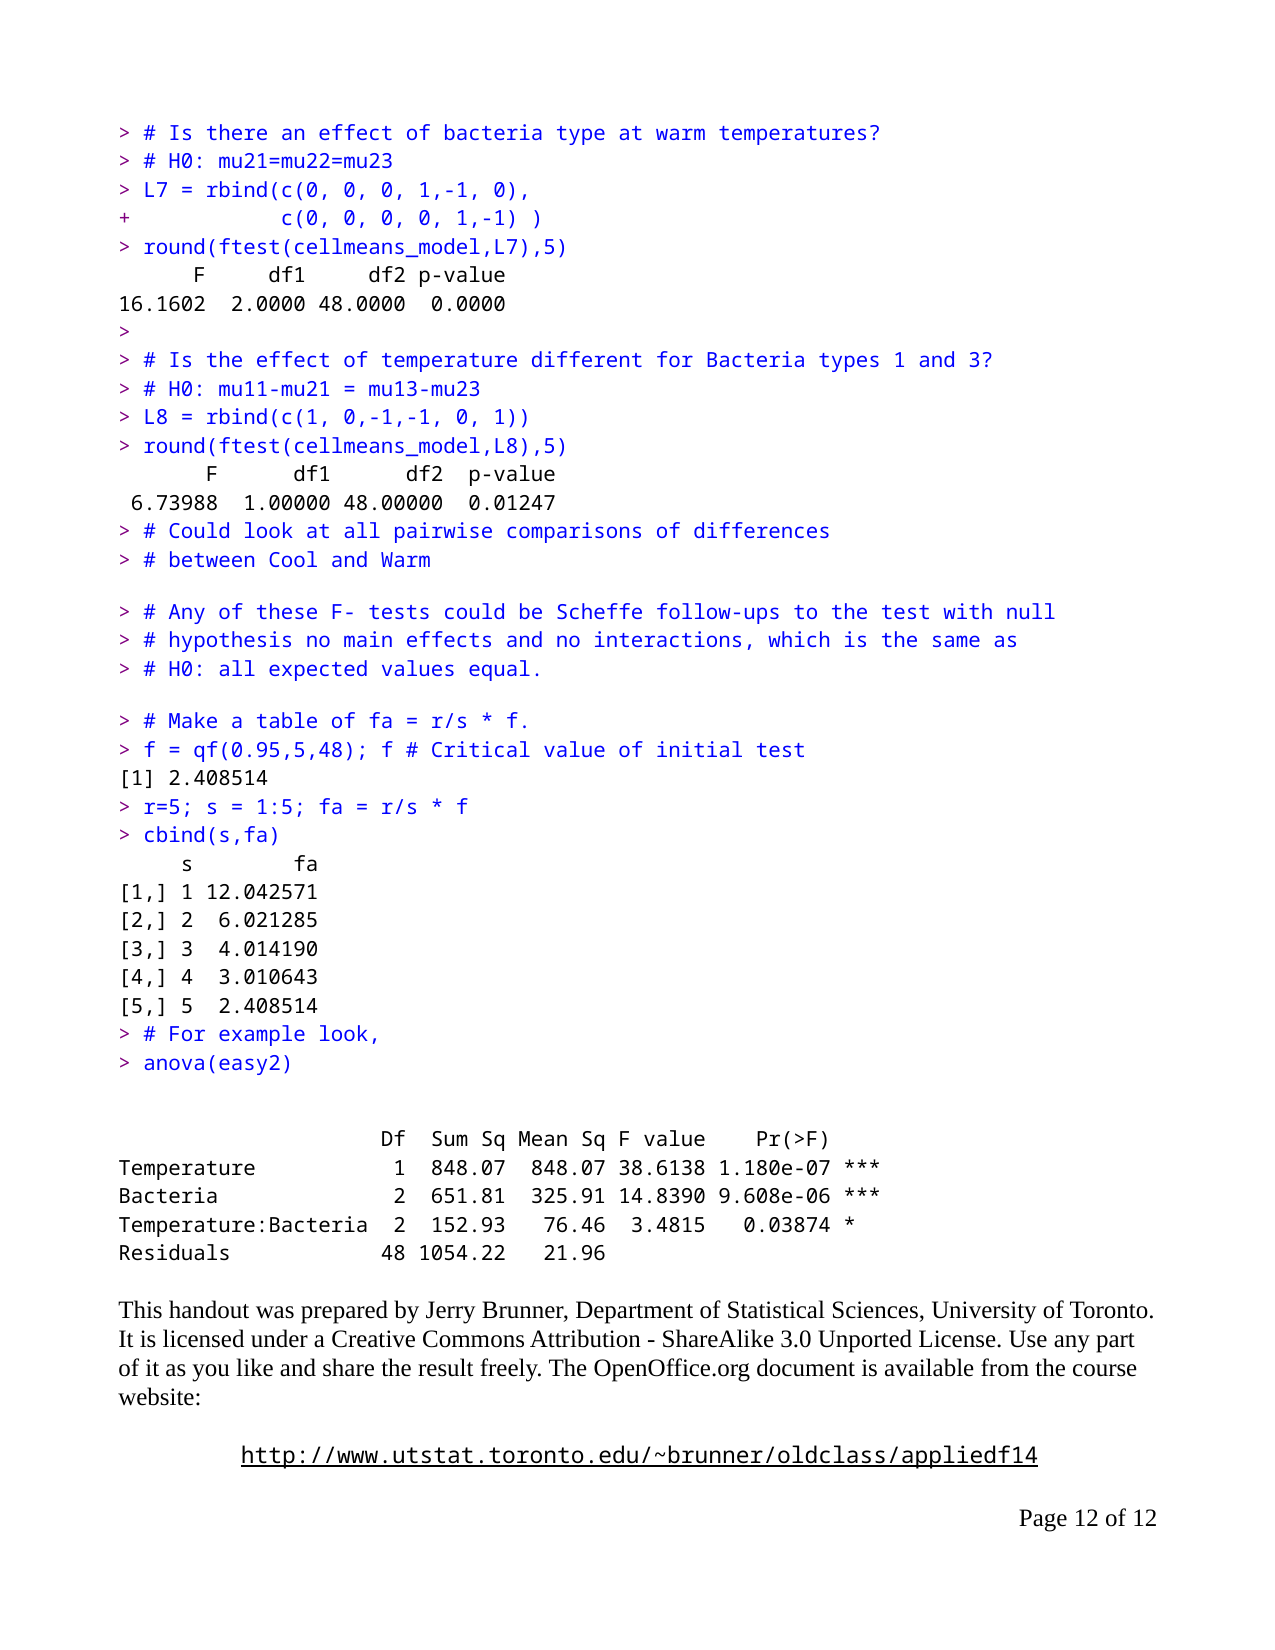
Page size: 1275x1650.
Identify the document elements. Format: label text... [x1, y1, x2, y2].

text + c(0, 0, 0, 0, 1,-1) ) [118, 203, 1157, 232]
text > # H0: mu11-mu21 = mu13-mu23 [118, 374, 1157, 402]
text This handout was prepared by Jerry Brunner, Department of Statistical Sciences, University of Toronto. It is licensed under a Creative Commons Attribution - ShareAlike 3.0 Unported License. Use any part of it as you like and share the result freely. The OpenOffice.org document is available from the course website: [118, 1295, 1157, 1410]
text Bacteria 2 651.81 325.91 14.8390 9.608e-06 *** [118, 1181, 1157, 1210]
text > cbind(s,fa) [118, 820, 1157, 849]
text > # Could look at all pairwise comparisons of differences [118, 516, 1157, 545]
text http://www.utstat.toronto.edu/~brunner/oldclass/appliedf14 [118, 1439, 1160, 1470]
text > round(ftest(cellmeans_model,L8),5) [118, 431, 1157, 459]
text [4,] 4 3.010643 [118, 962, 1157, 991]
text Residuals 48 1054.22 21.96 [118, 1238, 1157, 1267]
text [1] 2.408514 [118, 763, 1157, 792]
text > r=5; s = 1:5; fa = r/s * f [118, 792, 1157, 820]
text > round(ftest(cellmeans_model,L7),5) [118, 232, 1157, 260]
text > # hypothesis no main effects and no interactions, which is the same as [118, 626, 1160, 654]
text [3,] 3 4.014190 [118, 934, 1157, 962]
text Df Sum Sq Mean Sq F value Pr(>F) [118, 1124, 1157, 1153]
text > # Is there an effect of bacteria type at warm temperatures? [118, 118, 1157, 147]
text > L7 = rbind(c(0, 0, 0, 1,-1, 0), [118, 175, 1157, 203]
text F df1 df2 p-value [118, 260, 1157, 289]
text [5,] 5 2.408514 [118, 991, 1157, 1019]
text > # For example look, [118, 1019, 1157, 1048]
text > anova(easy2) [118, 1048, 1157, 1076]
text 16.1602 2.0000 48.0000 0.0000 [118, 289, 1157, 317]
text s fa [118, 849, 1157, 877]
text [2,] 2 6.021285 [118, 906, 1157, 934]
text F df1 df2 p-value [118, 459, 1157, 488]
text > # Is the effect of temperature different for Bacteria types 1 and 3? [118, 346, 1157, 374]
text Temperature 1 848.07 848.07 38.6138 1.180e-07 *** [118, 1153, 1157, 1181]
text 6.73988 1.00000 48.00000 0.01247 [118, 488, 1157, 516]
text > # Make a table of fa = r/s * f. [118, 707, 1157, 735]
text > L8 = rbind(c(1, 0,-1,-1, 0, 1)) [118, 402, 1157, 431]
text > f = qf(0.95,5,48); f # Critical value of initial test [118, 735, 1157, 763]
text > # H0: all expected values equal. [118, 654, 1157, 682]
text > # between Cool and Warm [118, 545, 1157, 573]
text > [118, 317, 1157, 346]
text [1,] 1 12.042571 [118, 877, 1157, 906]
text > # Any of these F- tests could be Scheffe follow-ups to the test with null [118, 597, 1160, 626]
text > # H0: mu21=mu22=mu23 [118, 147, 1157, 175]
text Temperature:Bacteria 2 152.93 76.46 3.4815 0.03874 * [118, 1210, 1157, 1238]
